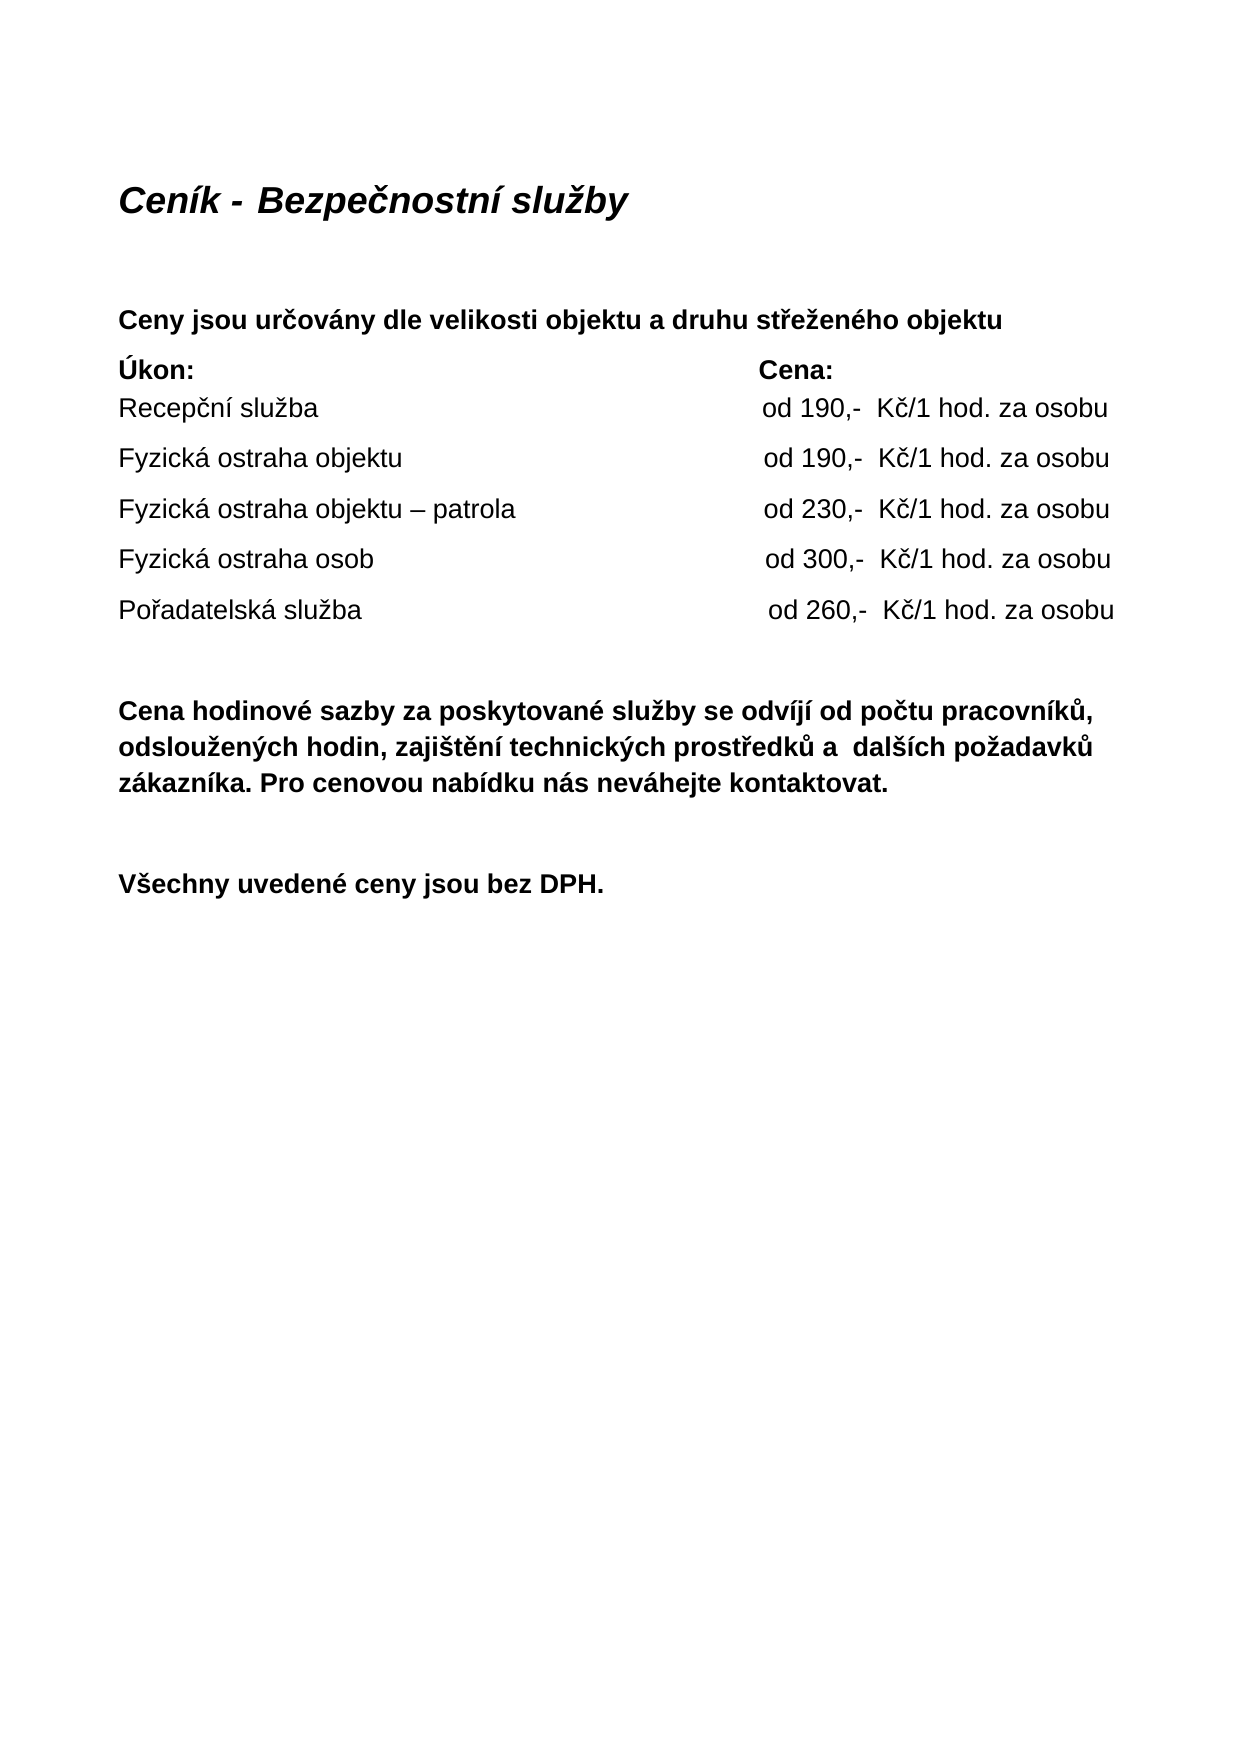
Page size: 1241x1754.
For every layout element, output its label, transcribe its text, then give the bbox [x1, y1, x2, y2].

text Pořadatelská služba od 260,- Kč/1 hod. za osobu [118, 594, 1122, 625]
text Fyzická ostraha osob od 300,- Kč/1 hod. za osobu [118, 543, 1122, 574]
text Fyzická ostraha objektu od 190,- Kč/1 hod. za osobu [118, 442, 1122, 473]
subtitle Ceník - Bezpečnostní služby [118, 178, 1122, 221]
text Cena hodinové sazby za poskytované služby se odvíjí od počtu pracovníků, odsloužených hodin, zajištění technických prostředků a dalších požadavků zákazníka. Pro cenovou nabídku nás neváhejte kontaktovat. [118, 695, 1122, 798]
text Všechny uvedené ceny jsou bez DPH. [118, 868, 1122, 899]
subtitle Ceny jsou určovány dle velikosti objektu a druhu střeženého objektu [118, 304, 1122, 335]
text Recepční služba od 190,- Kč/1 hod. za osobu [118, 392, 1122, 423]
text Fyzická ostraha objektu – patrola od 230,- Kč/1 hod. za osobu [118, 493, 1122, 524]
subtitle Úkon: Cena: [118, 354, 1122, 385]
